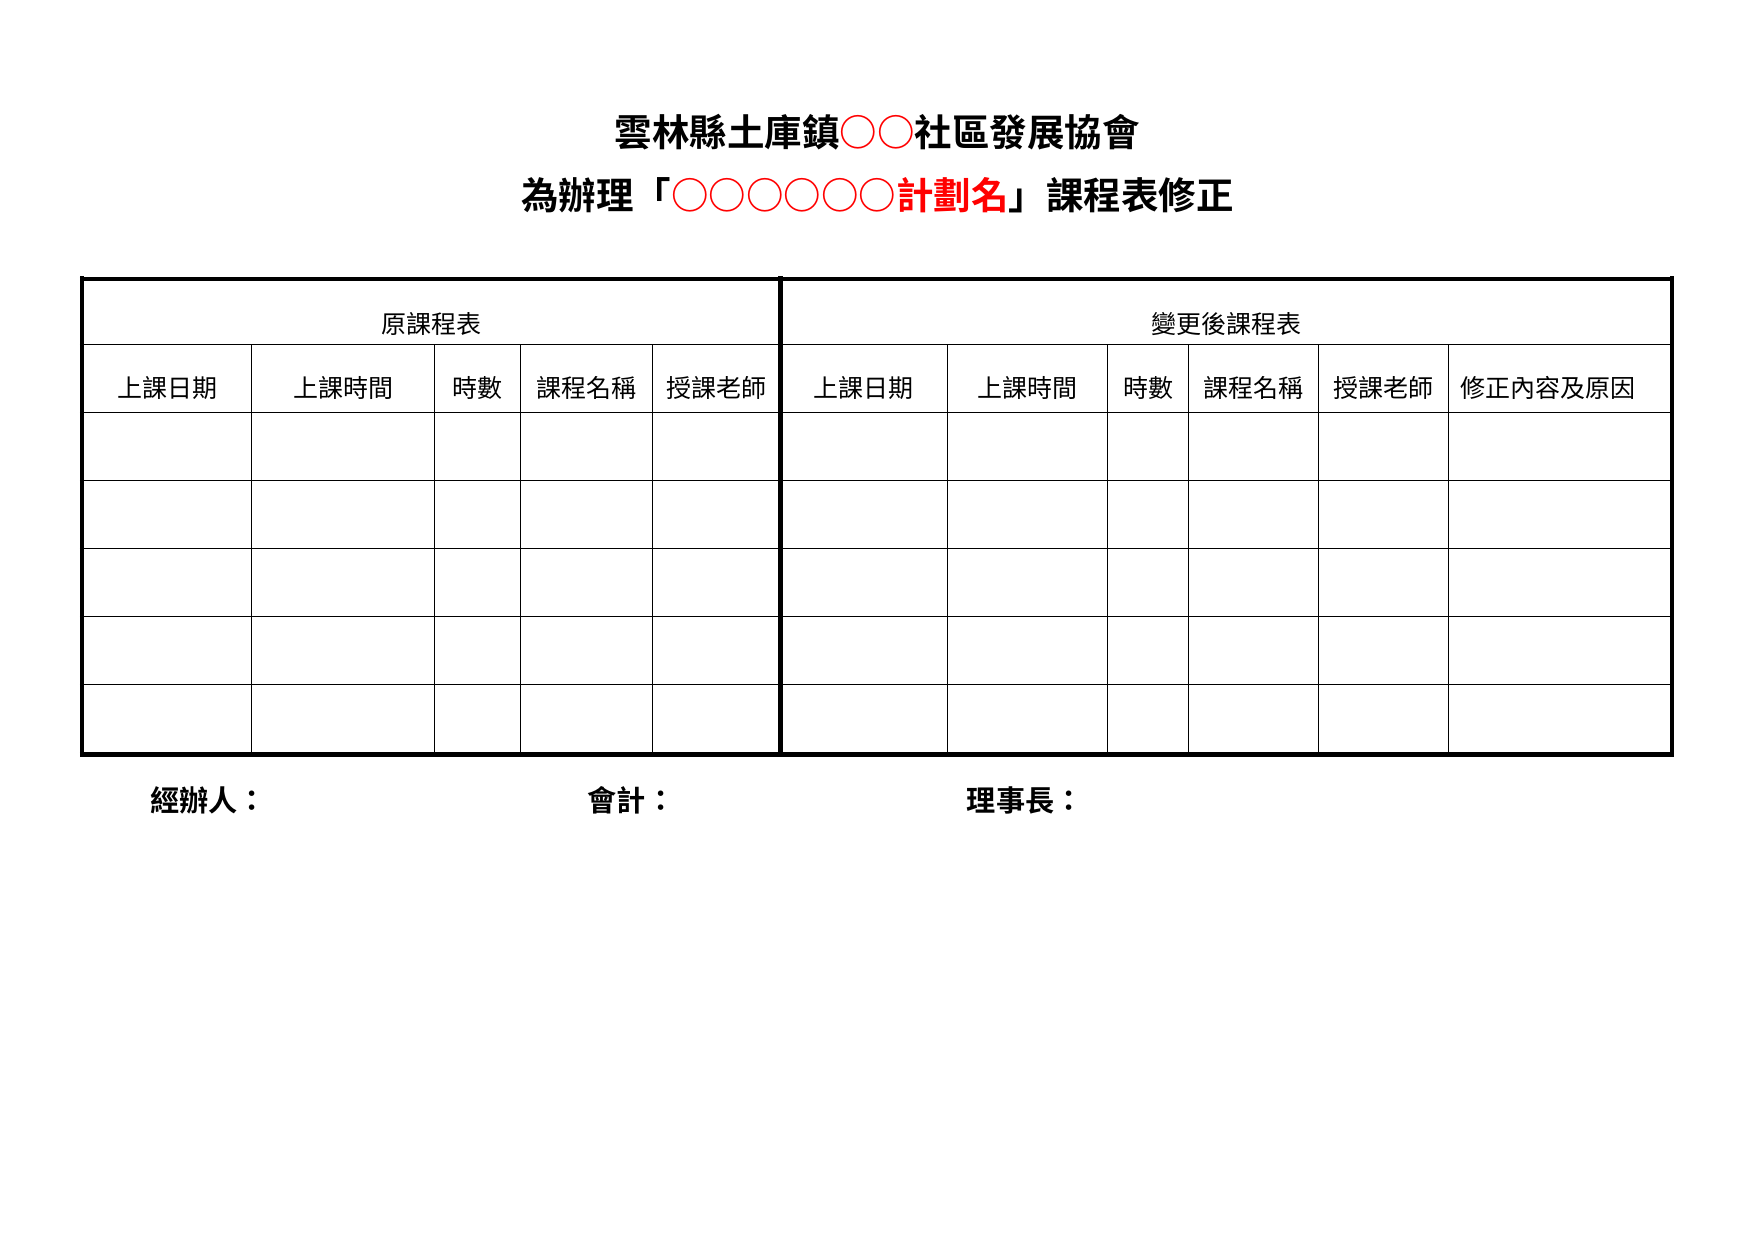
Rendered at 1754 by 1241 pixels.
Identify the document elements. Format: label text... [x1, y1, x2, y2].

table_cell [521, 549, 652, 616]
table_cell [948, 617, 1107, 684]
table_cell [653, 685, 778, 752]
table_cell [521, 617, 652, 684]
table_cell 授課老師 [1319, 345, 1448, 412]
table_cell [521, 685, 652, 752]
table_cell [84, 413, 251, 480]
table_cell [948, 413, 1107, 480]
table_cell [435, 549, 520, 616]
table_cell [435, 617, 520, 684]
text 為辦理「○○○○○○計劃名」課程表修正 [150, 151, 1604, 214]
table_cell [653, 481, 778, 548]
table_cell 授課老師 [653, 345, 778, 412]
table_cell [783, 617, 947, 684]
table_cell [948, 549, 1107, 616]
table_cell [1108, 685, 1188, 752]
table_cell [653, 413, 778, 480]
table_cell [653, 549, 778, 616]
table_cell [1189, 413, 1318, 480]
table_cell 課程名稱 [521, 345, 652, 412]
table_cell [521, 481, 652, 548]
table_cell [435, 685, 520, 752]
table_cell [1108, 413, 1188, 480]
table_cell [1108, 617, 1188, 684]
table_cell [1189, 685, 1318, 752]
table_cell [1449, 549, 1670, 616]
table_cell 上課日期 [783, 345, 947, 412]
table_cell [1319, 617, 1448, 684]
table_cell [948, 685, 1107, 752]
table_cell [1189, 549, 1318, 616]
table_cell 修正內容及原因 [1449, 345, 1670, 412]
table_cell 課程名稱 [1189, 345, 1318, 412]
table_cell [1449, 481, 1670, 548]
table_cell 上課日期 [84, 345, 251, 412]
table_cell [1108, 481, 1188, 548]
text 經辦人： 會計： 理事長： [150, 757, 1604, 819]
table_cell [1319, 549, 1448, 616]
table_cell [84, 549, 251, 616]
table_cell [435, 481, 520, 548]
table_cell 上課時間 [252, 345, 434, 412]
table_cell [84, 617, 251, 684]
text 雲林縣土庫鎮○○社區發展協會 [150, 89, 1604, 151]
table_cell [1449, 617, 1670, 684]
table_header 原課程表 [84, 281, 778, 344]
table_cell [1319, 413, 1448, 480]
table_cell [1189, 481, 1318, 548]
table_cell [783, 481, 947, 548]
table_cell [783, 685, 947, 752]
table_cell [948, 481, 1107, 548]
table_cell 時數 [435, 345, 520, 412]
table_cell [521, 413, 652, 480]
table_cell [1319, 481, 1448, 548]
table_cell [1319, 685, 1448, 752]
table_cell 時數 [1108, 345, 1188, 412]
table_cell [435, 413, 520, 480]
table_cell [252, 481, 434, 548]
table_cell [252, 413, 434, 480]
table_cell [84, 481, 251, 548]
table_cell [1189, 617, 1318, 684]
table_cell 上課時間 [948, 345, 1107, 412]
table_cell [783, 413, 947, 480]
table_cell [1108, 549, 1188, 616]
table_header 變更後課程表 [783, 281, 1670, 344]
table_cell [252, 685, 434, 752]
table_cell [84, 685, 251, 752]
table_cell [783, 549, 947, 616]
table_cell [653, 617, 778, 684]
table_cell [252, 549, 434, 616]
table_cell [1449, 685, 1670, 752]
table_cell [252, 617, 434, 684]
table_cell [1449, 413, 1670, 480]
